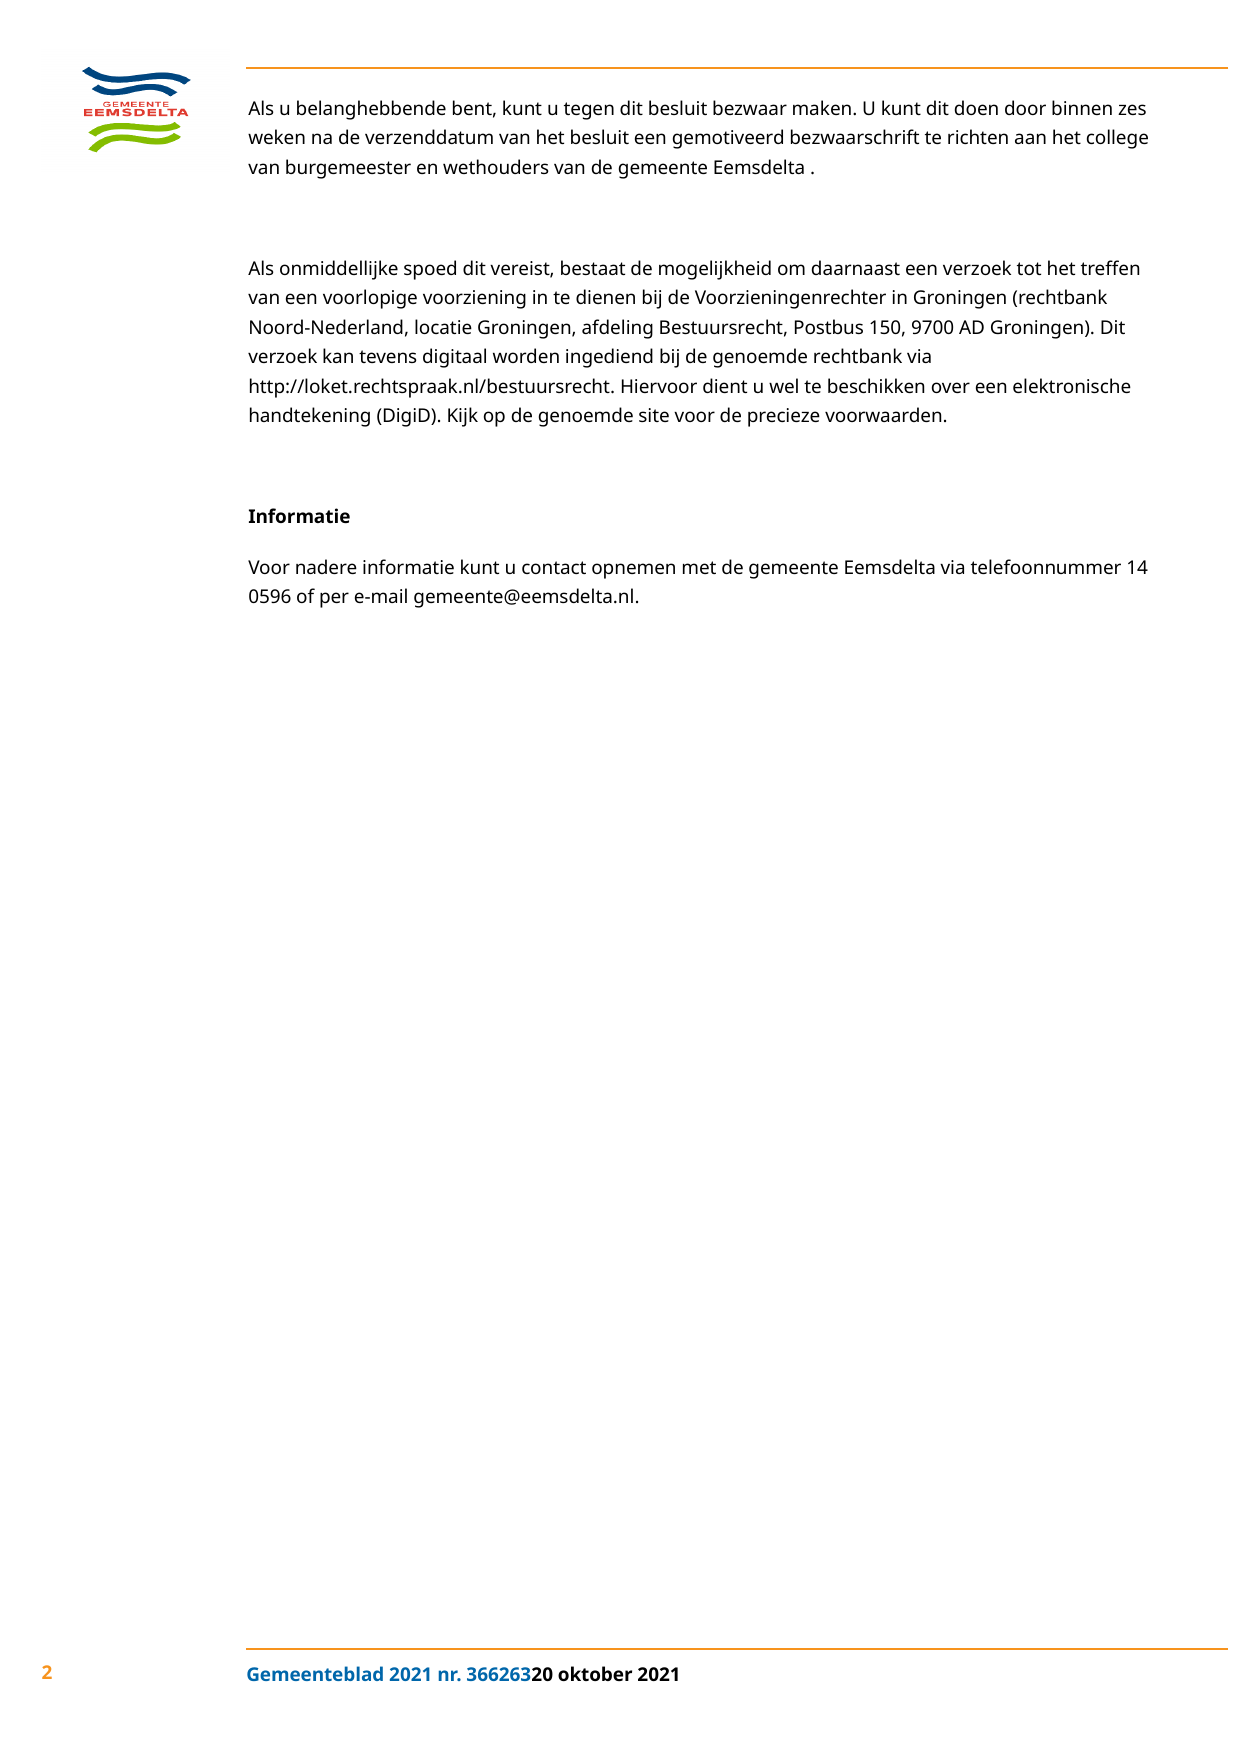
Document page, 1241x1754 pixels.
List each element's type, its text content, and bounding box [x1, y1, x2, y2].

text Voor nadere informatie kunt u contact opnemen met de gemeente Eemsdelta via telefoonnummer 14 0596 of per e-mail gemeente@eemsdelta.nl. [248, 554, 1152, 609]
picture [41, 47, 231, 172]
text Als onmiddellijke spoed dit vereist, bestaat de mogelijkheid om daarnaast een verzoek tot het treffen van een voorlopige voorziening in te dienen bij de Voorzieningenrechter in Groningen (rechtbank Noord-Nederland, locatie Groningen, afdeling Bestuursrecht, Postbus 150, 9700 AD Groningen). Dit verzoek kan tevens digitaal worden ingediend bij de genoemde rechtbank via http://loket.rechtspraak.nl/bestuursrecht. Hiervoor dient u wel te beschikken over een elektronische handtekening (DigiD). Kijk op de genoemde site voor de precieze voorwaarden. [248, 255, 1152, 428]
text Informatie [248, 503, 1152, 529]
text Als u belanghebbende bent, kunt u tegen dit besluit bezwaar maken. U kunt dit doen door binnen zes weken na de verzenddatum van het besluit een gemotiveerd bezwaarschrift te richten aan het college van burgemeester en wethouders van de gemeente Eemsdelta . [248, 95, 1152, 180]
